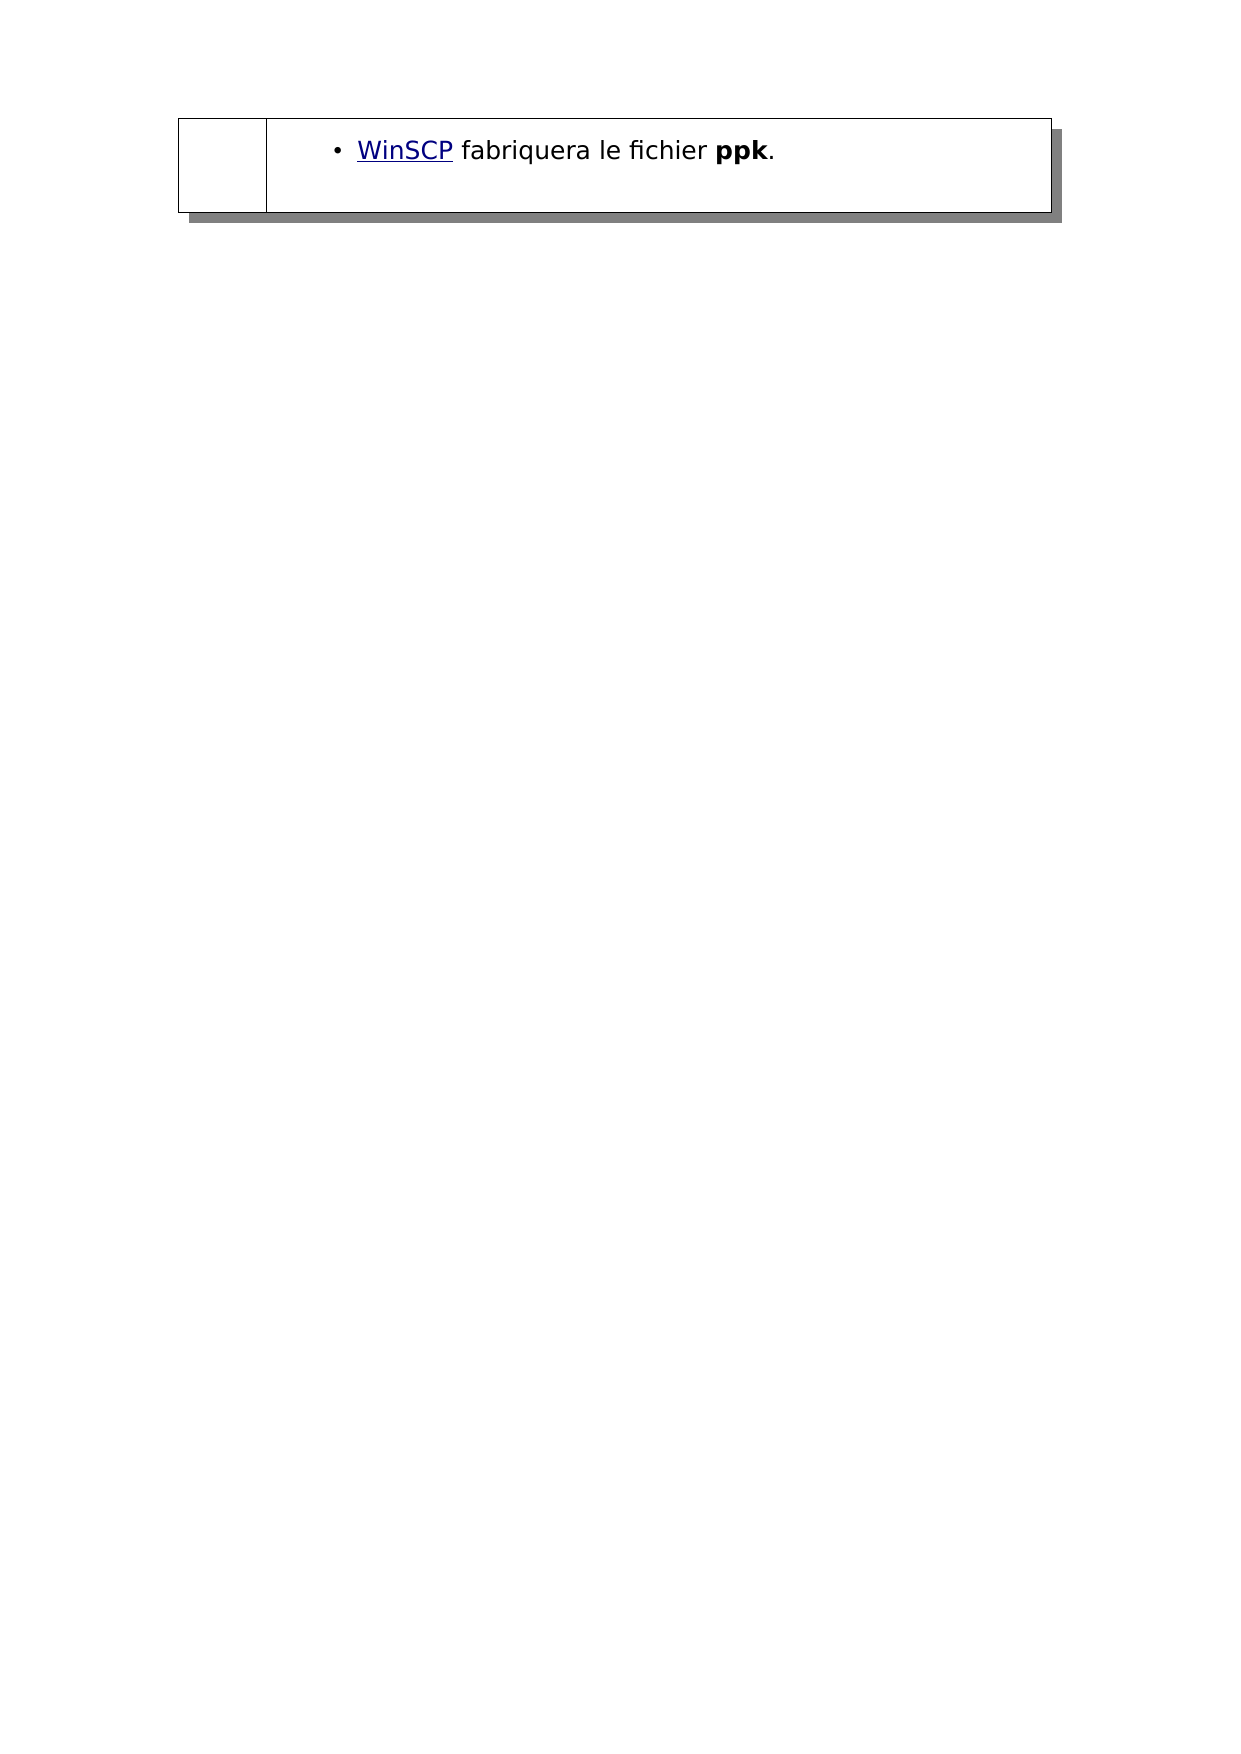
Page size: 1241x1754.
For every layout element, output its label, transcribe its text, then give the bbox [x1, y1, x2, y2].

table_header WinSCP et Putty ne reconnaissent que le format ppk pour les fichiers contenant les clés ssh. Hors avec keygen nous avons deux fichiers : idrsa et idrsa.pub. Au moment d'indiquer le fichier de clé privée vous devez proposer le fichier idrsa WinSCP fabriquera le fichier ppk. [267, 119, 1051, 212]
table_header [179, 119, 266, 212]
